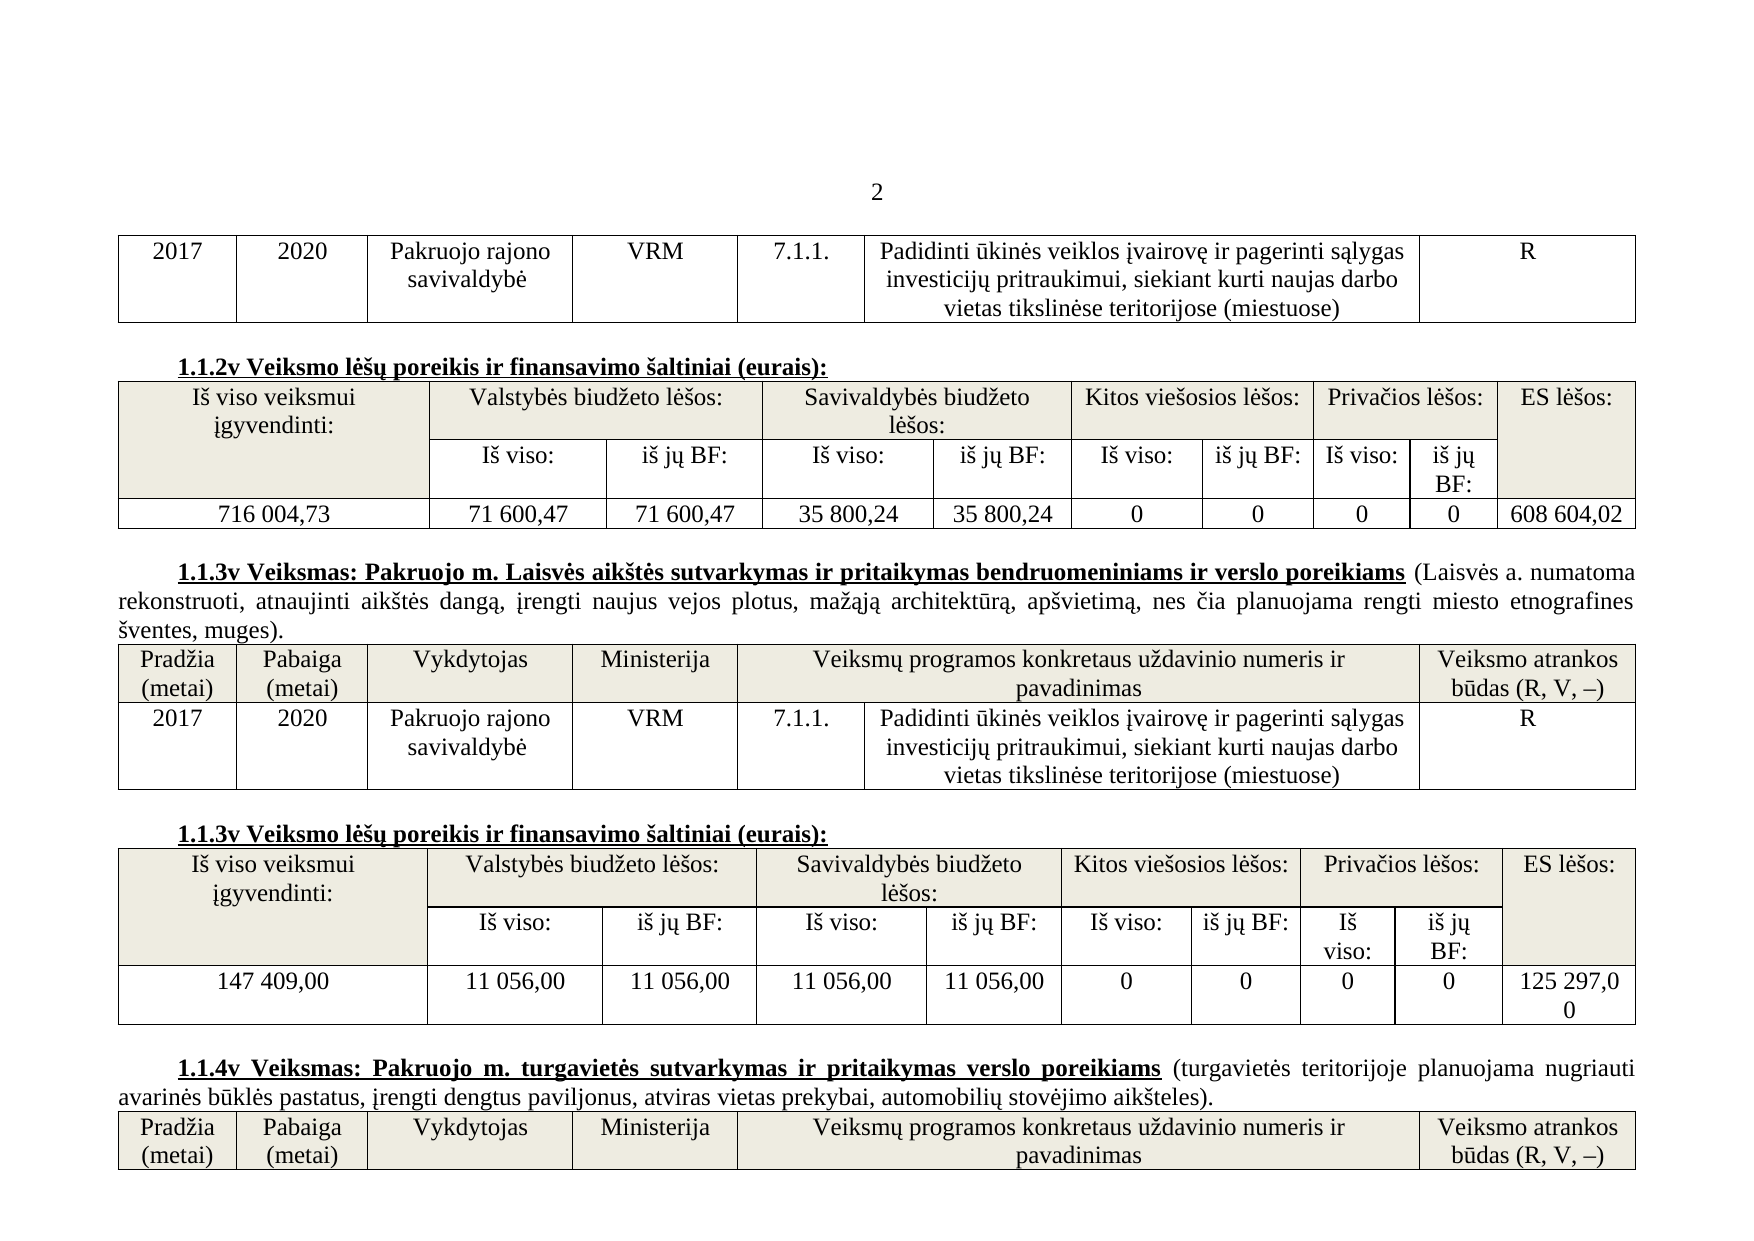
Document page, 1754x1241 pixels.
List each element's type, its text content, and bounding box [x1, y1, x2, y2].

table_header Pabaiga (metai) [237, 645, 367, 702]
table_cell Iš viso: [428, 908, 602, 965]
table_cell R [1420, 236, 1635, 322]
table_cell VRM [573, 236, 737, 322]
table_cell 2020 [237, 236, 367, 322]
table_header Vykdytojas [368, 1112, 572, 1169]
table_cell 35 800,24 [934, 499, 1071, 527]
text 1.1.3v Veiksmas: Pakruojo m. Laisvės aikštės sutvarkymas ir pritaikymas bendruomeniniams ir verslo poreikiams (Laisvės a. numatoma rekonstruoti, atnaujinti aikštės dangą, įrengti naujus vejos plotus, mažąją architektūrą, apšvietimą, nes čia planuojama rengti miesto etnografines šventes, muges). [118, 557, 1636, 643]
table_header Pradžia (metai) [119, 645, 236, 702]
table_header Ministerija [573, 1112, 737, 1169]
table_cell iš jų BF: [1411, 440, 1497, 498]
table_header Veiksmų programos konkretaus uždavinio numeris ir pavadinimas [738, 645, 1419, 702]
table_header Valstybės biudžeto lėšos: [430, 382, 762, 439]
table_cell Pakruojo rajono savivaldybė [368, 703, 572, 789]
table_cell 0 [1062, 966, 1191, 1023]
table_header Vykdytojas [368, 645, 572, 702]
table_cell 11 056,00 [603, 966, 756, 1023]
table_header Veiksmų programos konkretaus uždavinio numeris ir pavadinimas [738, 1112, 1419, 1169]
table_cell 0 [1301, 966, 1394, 1023]
table_cell Iš viso: [1072, 440, 1202, 498]
table_header Veiksmo atrankos būdas (R, V, –) [1420, 1112, 1635, 1169]
table_cell 2017 [119, 703, 236, 789]
table_header Iš viso veiksmui įgyvendinti: [119, 849, 427, 965]
table_header Ministerija [573, 645, 737, 702]
table_cell Iš viso: [1301, 908, 1394, 965]
table_cell Iš viso: [430, 440, 606, 498]
table_cell Iš viso: [1314, 440, 1409, 498]
table_cell 11 056,00 [927, 966, 1061, 1023]
table_cell Iš viso: [757, 908, 926, 965]
table_cell 716 004,73 [119, 499, 429, 527]
table_header ES lėšos: [1503, 849, 1635, 965]
table_cell Padidinti ūkinės veiklos įvairovę ir pagerinti sąlygas investicijų pritraukimui, siekiant kurti naujas darbo vietas tikslinėse teritorijose (miestuose) [865, 236, 1419, 322]
table_cell 608 604,02 [1498, 499, 1635, 527]
table_header Pabaiga (metai) [237, 1112, 367, 1169]
table_cell iš jų BF: [1192, 908, 1300, 965]
table_cell 0 [1396, 966, 1502, 1023]
table_cell 0 [1203, 499, 1313, 527]
table_cell iš jų BF: [1396, 908, 1502, 965]
table_header Iš viso veiksmui įgyvendinti: [119, 382, 429, 498]
table_header Savivaldybės biudžeto lėšos: [763, 382, 1071, 439]
table_header Savivaldybės biudžeto lėšos: [757, 849, 1061, 906]
table_header Pradžia (metai) [119, 1112, 236, 1169]
table_cell iš jų BF: [607, 440, 762, 498]
table_cell 71 600,47 [607, 499, 762, 527]
table_cell iš jų BF: [934, 440, 1071, 498]
text 1.1.4v Veiksmas: Pakruojo m. turgavietės sutvarkymas ir pritaikymas verslo poreikiams (turgavietės teritorijoje planuojama nugriauti avarinės būklės pastatus, įrengti dengtus paviljonus, atviras vietas prekybai, automobilių stovėjimo aikšteles). [118, 1053, 1636, 1111]
table_header ES lėšos: [1498, 382, 1635, 498]
table_cell 2020 [237, 703, 367, 789]
table_cell 11 056,00 [428, 966, 602, 1023]
table_cell Iš viso: [763, 440, 933, 498]
table_cell 0 [1411, 499, 1497, 527]
table_header Kitos viešosios lėšos: [1062, 849, 1300, 906]
table_cell 2017 [119, 236, 236, 322]
table_cell 7.1.1. [738, 703, 864, 789]
table_cell 71 600,47 [430, 499, 606, 527]
table_cell R [1420, 703, 1635, 789]
table_header Valstybės biudžeto lėšos: [428, 849, 756, 906]
table_header Veiksmo atrankos būdas (R, V, –) [1420, 645, 1635, 702]
table_cell 147 409,00 [119, 966, 427, 1023]
table_cell iš jų BF: [603, 908, 756, 965]
table_cell Pakruojo rajono savivaldybė [368, 236, 572, 322]
table_cell Iš viso: [1062, 908, 1191, 965]
table_header Privačios lėšos: [1301, 849, 1502, 906]
text 1.1.2v Veiksmo lėšų poreikis ir finansavimo šaltiniai (eurais): [118, 352, 1636, 381]
text 1.1.3v Veiksmo lėšų poreikis ir finansavimo šaltiniai (eurais): [118, 819, 1636, 848]
table_cell 0 [1192, 966, 1300, 1023]
table_cell 11 056,00 [757, 966, 926, 1023]
table_cell Padidinti ūkinės veiklos įvairovę ir pagerinti sąlygas investicijų pritraukimui, siekiant kurti naujas darbo vietas tikslinėse teritorijose (miestuose) [865, 703, 1419, 789]
table_cell VRM [573, 703, 737, 789]
table_cell iš jų BF: [927, 908, 1061, 965]
table_header Kitos viešosios lėšos: [1072, 382, 1313, 439]
table_cell 0 [1072, 499, 1202, 527]
table_header Privačios lėšos: [1314, 382, 1497, 439]
table_cell 0 [1314, 499, 1409, 527]
table_cell 7.1.1. [738, 236, 864, 322]
table_cell 125 297,00 [1503, 966, 1635, 1023]
table_cell iš jų BF: [1203, 440, 1313, 498]
table_cell 35 800,24 [763, 499, 933, 527]
